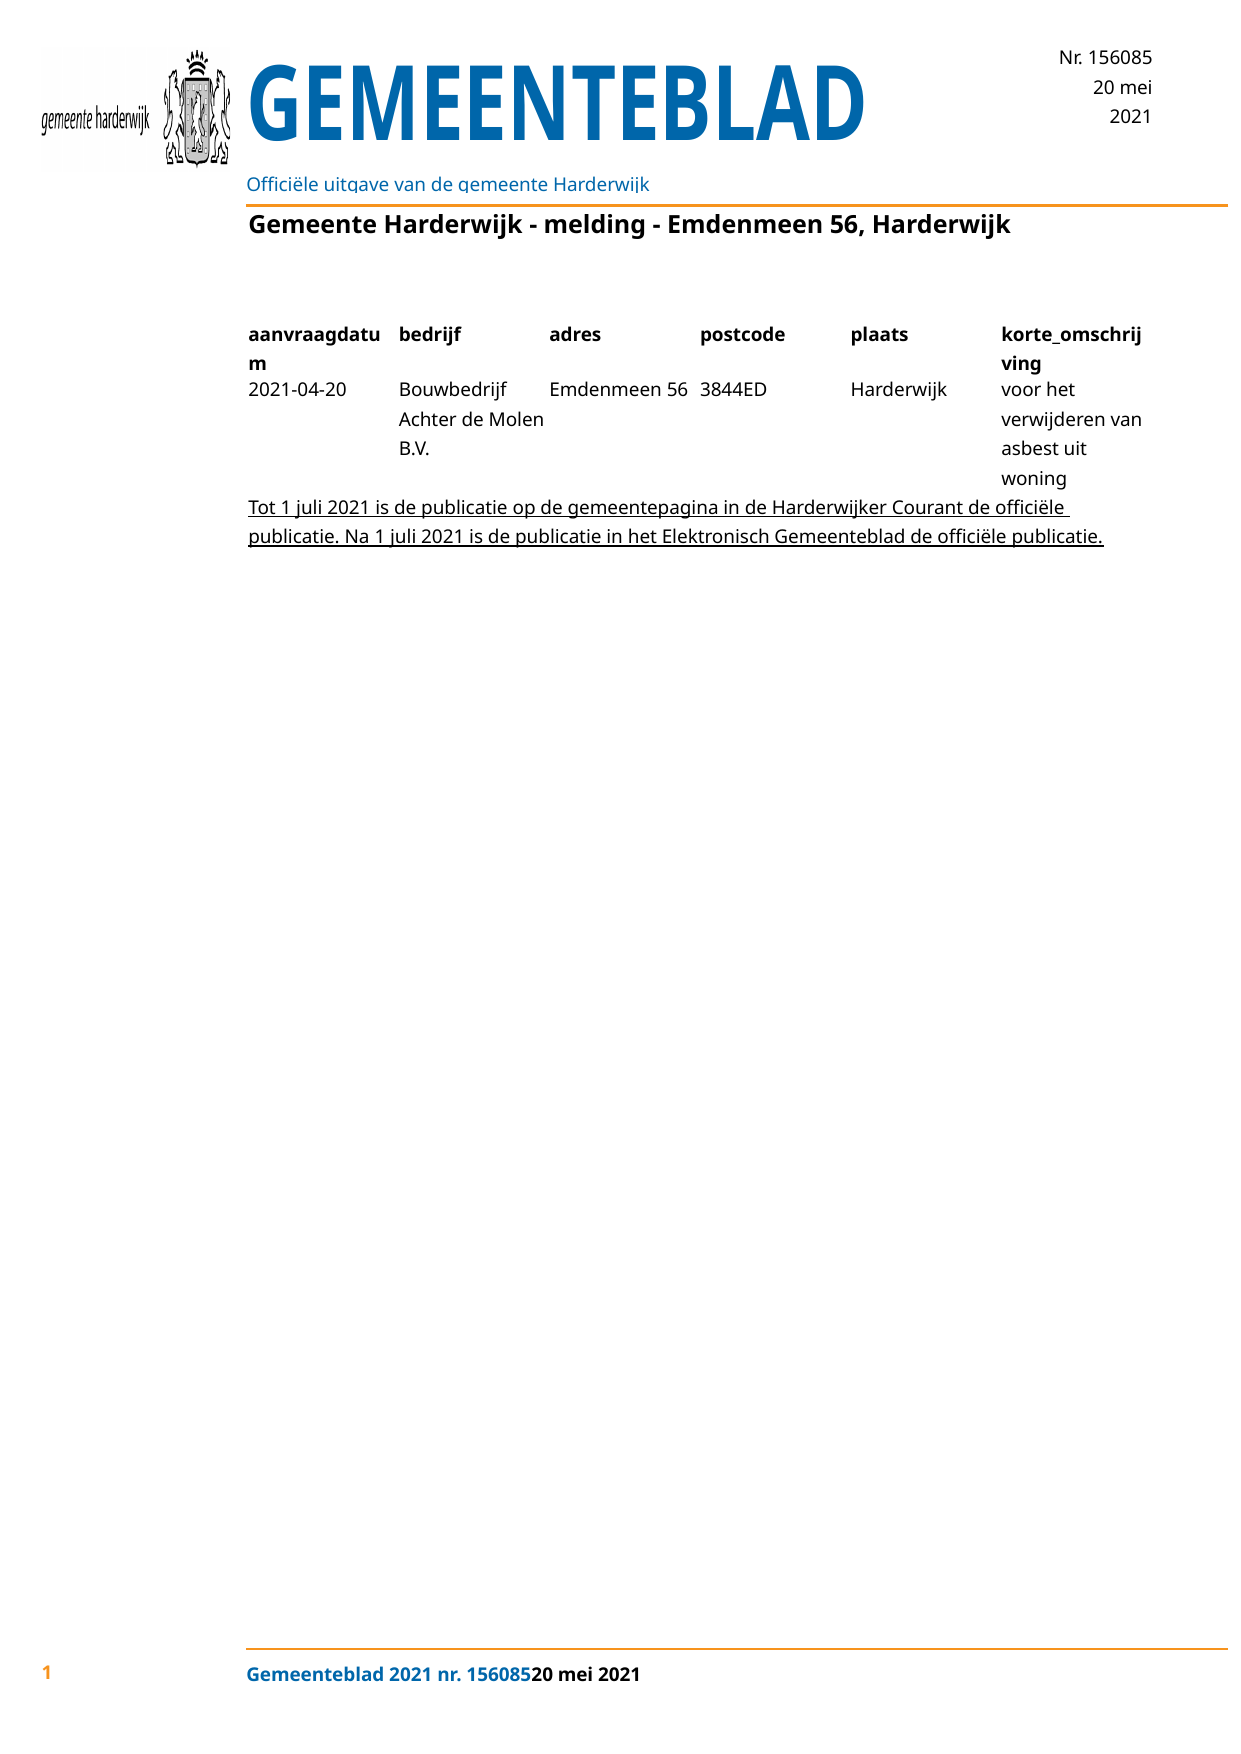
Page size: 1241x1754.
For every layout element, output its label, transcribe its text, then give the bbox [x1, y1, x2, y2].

table_header korte_omschrijving [1001, 321, 1152, 376]
table_cell Harderwijk [850, 376, 1001, 491]
table_header postcode [700, 321, 850, 376]
table_cell voor het verwijderen van asbest uit woning [1001, 376, 1152, 491]
text Tot 1 juli 2021 is de publicatie op de gemeentepagina in de Harderwijker Courant de officiële publicatie. Na 1 juli 2021 is de publicatie in het Elektronisch Gemeenteblad de officiële publicatie. [248, 494, 1152, 549]
table_cell Emdenmeen 56 [549, 376, 700, 491]
table_header plaats [850, 321, 1001, 376]
table_header aanvraagdatum [248, 321, 398, 376]
table_header bedrijf [399, 321, 549, 376]
text Gemeente Harderwijk - melding - Emdenmeen 56, Harderwijk [248, 207, 1152, 241]
table_cell 3844ED [700, 376, 850, 491]
table_cell Bouwbedrijf Achter de Molen B.V. [399, 376, 549, 491]
table_cell 2021-04-20 [248, 376, 398, 491]
picture [41, 47, 231, 172]
table_header adres [549, 321, 700, 376]
